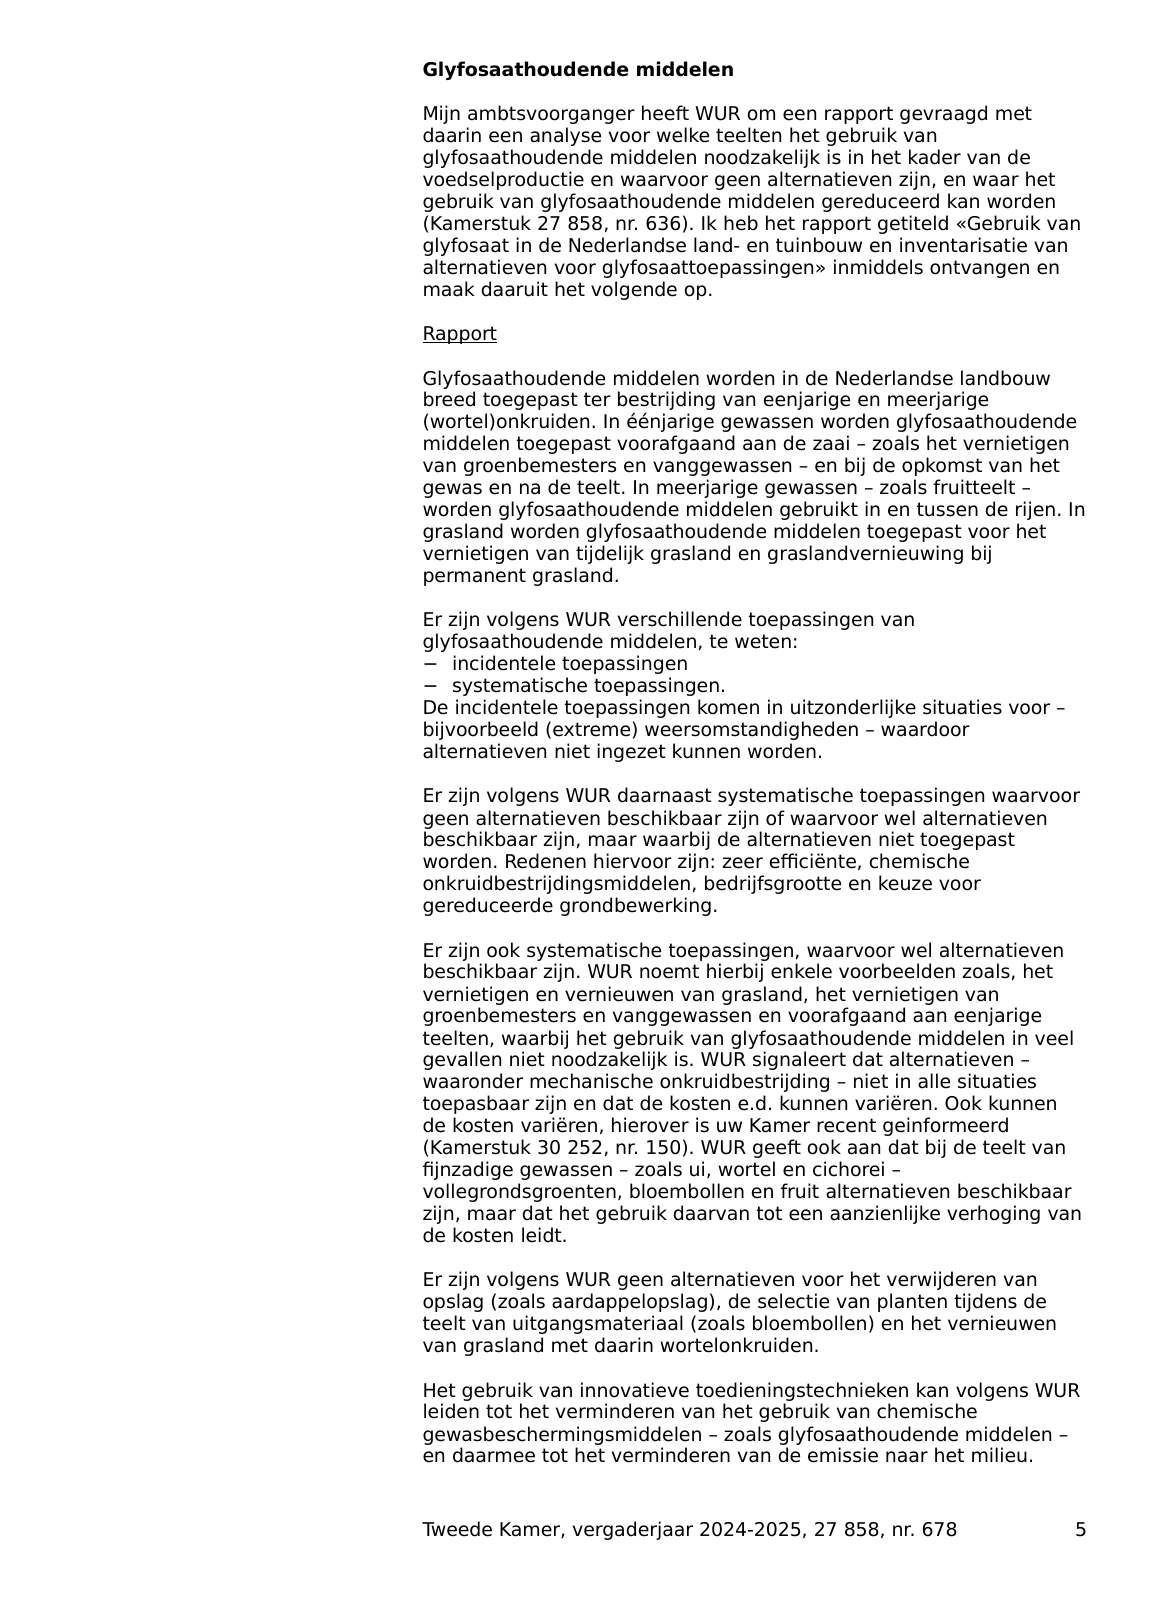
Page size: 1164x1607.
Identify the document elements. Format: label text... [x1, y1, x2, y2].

text − incidentele toepassingen [422, 653, 1087, 675]
text De incidentele toepassingen komen in uitzonderlijke situaties voor – bijvoorbeeld (extreme) weersomstandigheden – waardoor alternatieven niet ingezet kunnen worden. [422, 697, 1087, 763]
text Er zijn volgens WUR daarnaast systematische toepassingen waarvoor geen alternatieven beschikbaar zijn of waarvoor wel alternatieven beschikbaar zijn, maar waarbij de alternatieven niet toegepast worden. Redenen hiervoor zijn: zeer efficiënte, chemische onkruidbestrijdingsmiddelen, bedrijfsgrootte en keuze voor gereduceerde grondbewerking. [422, 785, 1087, 917]
subtitle Glyfosaathoudende middelen [422, 59, 1087, 81]
text Glyfosaathoudende middelen worden in de Nederlandse landbouw breed toegepast ter bestrijding van eenjarige en meerjarige (wortel)onkruiden. In éénjarige gewassen worden glyfosaathoudende middelen toegepast voorafgaand aan de zaai – zoals het vernietigen van groenbemesters en vanggewassen – en bij de opkomst van het gewas en na de teelt. In meerjarige gewassen – zoals fruitteelt – worden glyfosaathoudende middelen gebruikt in en tussen de rijen. In grasland worden glyfosaathoudende middelen toegepast voor het vernietigen van tijdelijk grasland en graslandvernieuwing bij permanent grasland. [422, 367, 1087, 587]
text Er zijn volgens WUR verschillende toepassingen van glyfosaathoudende middelen, te weten: [422, 609, 1087, 653]
subtitle Rapport [422, 323, 1087, 345]
text Er zijn volgens WUR geen alternatieven voor het verwijderen van opslag (zoals aardappelopslag), de selectie van planten tijdens de teelt van uitgangsmateriaal (zoals bloembollen) en het vernieuwen van grasland met daarin wortelonkruiden. [422, 1269, 1087, 1357]
text Mijn ambtsvoorganger heeft WUR om een rapport gevraagd met daarin een analyse voor welke teelten het gebruik van glyfosaathoudende middelen noodzakelijk is in het kader van de voedselproductie en waarvoor geen alternatieven zijn, en waar het gebruik van glyfosaathoudende middelen gereduceerd kan worden (Kamerstuk 27 858, nr. 636). Ik heb het rapport getiteld «Gebruik van glyfosaat in de Nederlandse land- en tuinbouw en inventarisatie van alternatieven voor glyfosaattoepassingen» inmiddels ontvangen en maak daaruit het volgende op. [422, 103, 1087, 301]
text Het gebruik van innovatieve toedieningstechnieken kan volgens WUR leiden tot het verminderen van het gebruik van chemische gewasbeschermingsmiddelen – zoals glyfosaathoudende middelen – en daarmee tot het verminderen van de emissie naar het milieu. [422, 1379, 1087, 1467]
text Er zijn ook systematische toepassingen, waarvoor wel alternatieven beschikbaar zijn. WUR noemt hierbij enkele voorbeelden zoals, het vernietigen en vernieuwen van grasland, het vernietigen van groenbemesters en vanggewassen en voorafgaand aan eenjarige teelten, waarbij het gebruik van glyfosaathoudende middelen in veel gevallen niet noodzakelijk is. WUR signaleert dat alternatieven – waaronder mechanische onkruidbestrijding – niet in alle situaties toepasbaar zijn en dat de kosten e.d. kunnen variëren. Ook kunnen de kosten variëren, hierover is uw Kamer recent geinformeerd (Kamerstuk 30 252, nr. 150). WUR geeft ook aan dat bij de teelt van fijnzadige gewassen – zoals ui, wortel en cichorei – vollegrondsgroenten, bloembollen en fruit alternatieven beschikbaar zijn, maar dat het gebruik daarvan tot een aanzienlijke verhoging van de kosten leidt. [422, 939, 1087, 1247]
text − systematische toepassingen. [422, 675, 1087, 697]
